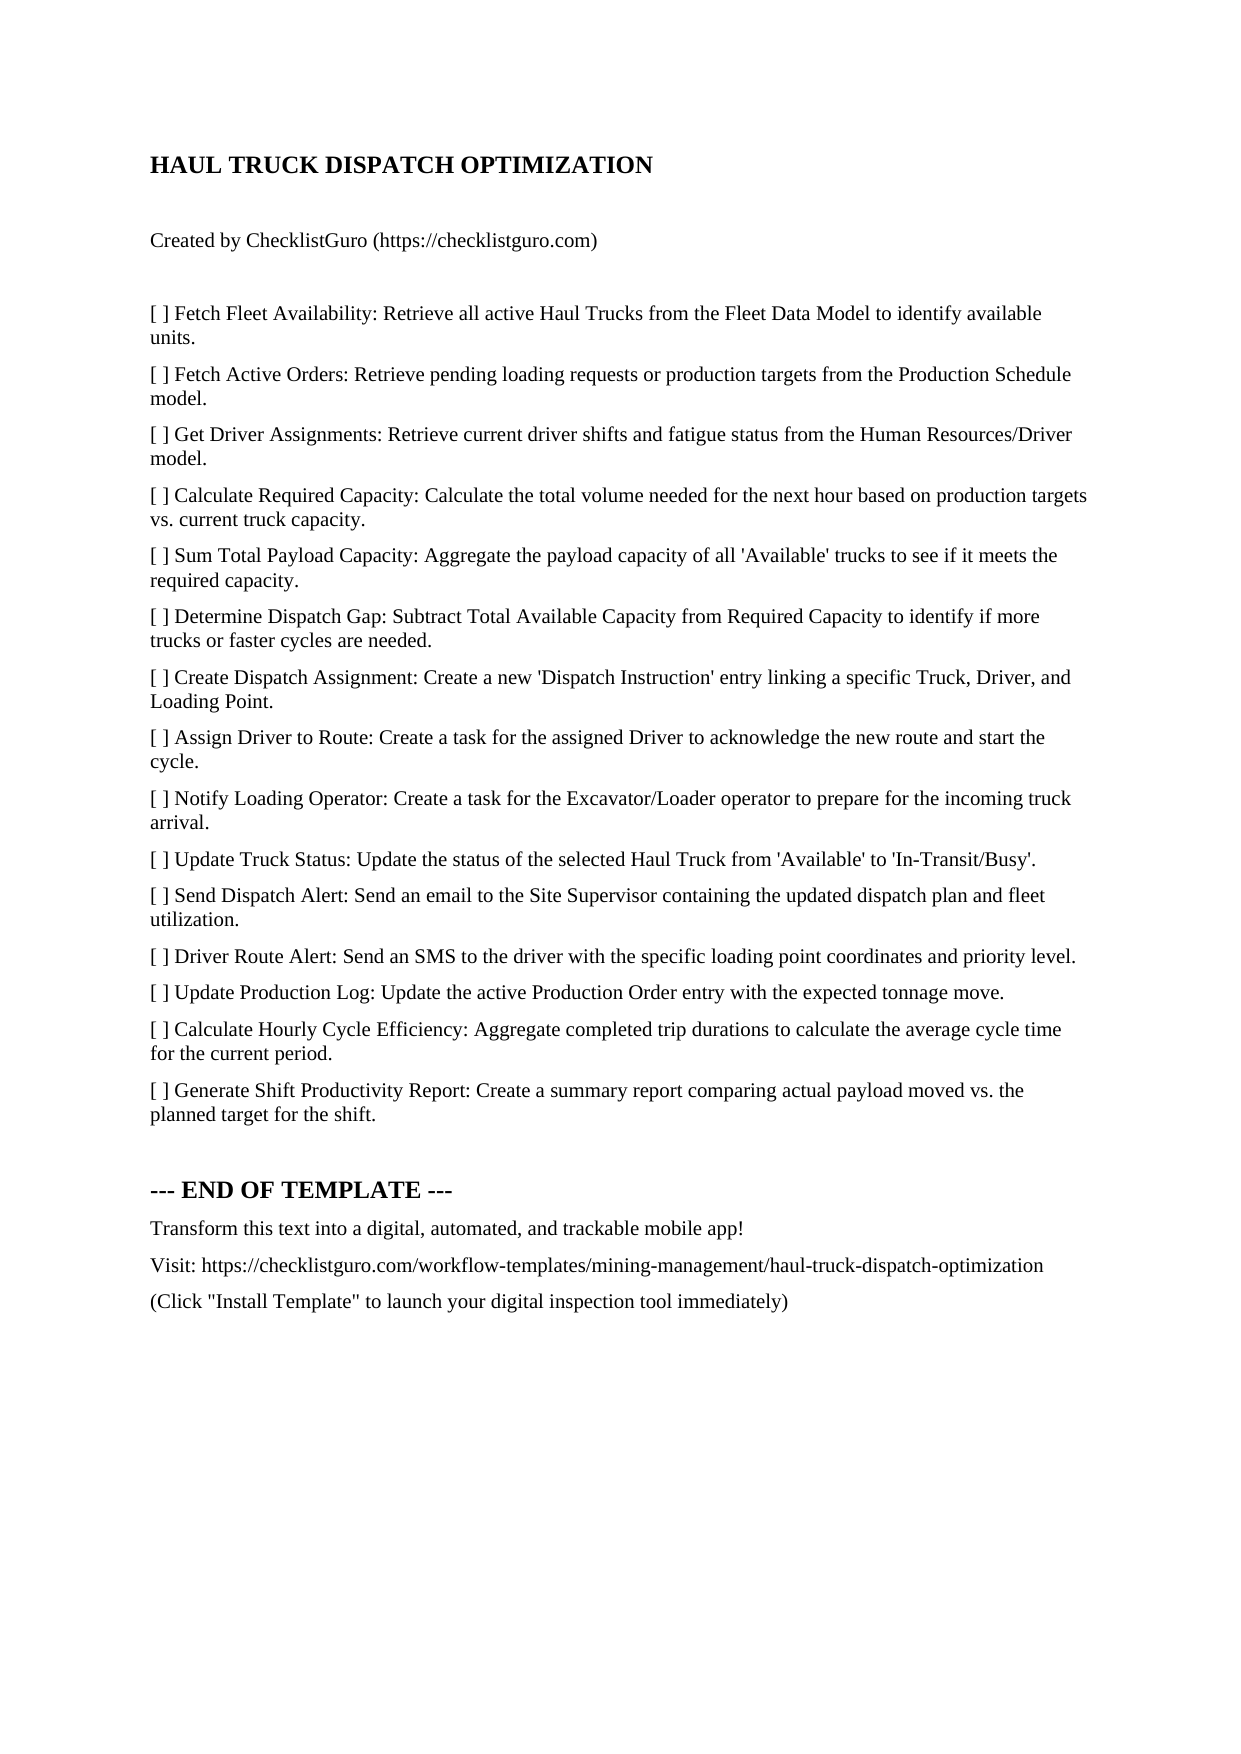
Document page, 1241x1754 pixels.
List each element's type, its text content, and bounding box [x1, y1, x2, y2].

text [ ] Generate Shift Productivity Report: Create a summary report comparing actual payload moved vs. the planned target for the shift. [150, 1077, 1090, 1126]
text [ ] Assign Driver to Route: Create a task for the assigned Driver to acknowledge the new route and start the cycle. [150, 725, 1090, 773]
text [ ] Fetch Active Orders: Retrieve pending loading requests or production targets from the Production Schedule model. [150, 362, 1090, 410]
text [ ] Update Production Log: Update the active Production Order entry with the expected tonnage move. [150, 980, 1090, 1004]
text [ ] Calculate Required Capacity: Calculate the total volume needed for the next hour based on production targets vs. current truck capacity. [150, 483, 1090, 531]
text [ ] Determine Dispatch Gap: Subtract Total Available Capacity from Required Capacity to identify if more trucks or faster cycles are needed. [150, 604, 1090, 652]
text Transform this text into a digital, automated, and trackable mobile app! [150, 1216, 1090, 1240]
text (Click "Install Template" to launch your digital inspection tool immediately) [150, 1289, 1090, 1313]
text [ ] Fetch Fleet Availability: Retrieve all active Haul Trucks from the Fleet Data Model to identify available units. [150, 301, 1090, 349]
text Created by ChecklistGuro (https://checklistguro.com) [150, 228, 1090, 252]
text [ ] Get Driver Assignments: Retrieve current driver shifts and fatigue status from the Human Resources/Driver model. [150, 422, 1090, 470]
text Visit: https://checklistguro.com/workflow-templates/mining-management/haul-truck-dispatch-optimization [150, 1252, 1090, 1277]
text [ ] Update Truck Status: Update the status of the selected Haul Truck from 'Available' to 'In-Transit/Busy'. [150, 847, 1090, 871]
text [ ] Sum Total Payload Capacity: Aggregate the payload capacity of all 'Available' trucks to see if it meets the required capacity. [150, 543, 1090, 592]
text [ ] Calculate Hourly Cycle Efficiency: Aggregate completed trip durations to calculate the average cycle time for the current period. [150, 1017, 1090, 1065]
text --- END OF TEMPLATE --- [150, 1175, 1090, 1203]
text [ ] Create Dispatch Assignment: Create a new 'Dispatch Instruction' entry linking a specific Truck, Driver, and Loading Point. [150, 665, 1090, 713]
text [ ] Driver Route Alert: Send an SMS to the driver with the specific loading point coordinates and priority level. [150, 944, 1090, 968]
text [ ] Notify Loading Operator: Create a task for the Excavator/Loader operator to prepare for the incoming truck arrival. [150, 786, 1090, 834]
text HAUL TRUCK DISPATCH OPTIMIZATION [150, 150, 1090, 179]
text [ ] Send Dispatch Alert: Send an email to the Site Supervisor containing the updated dispatch plan and fleet utilization. [150, 883, 1090, 931]
